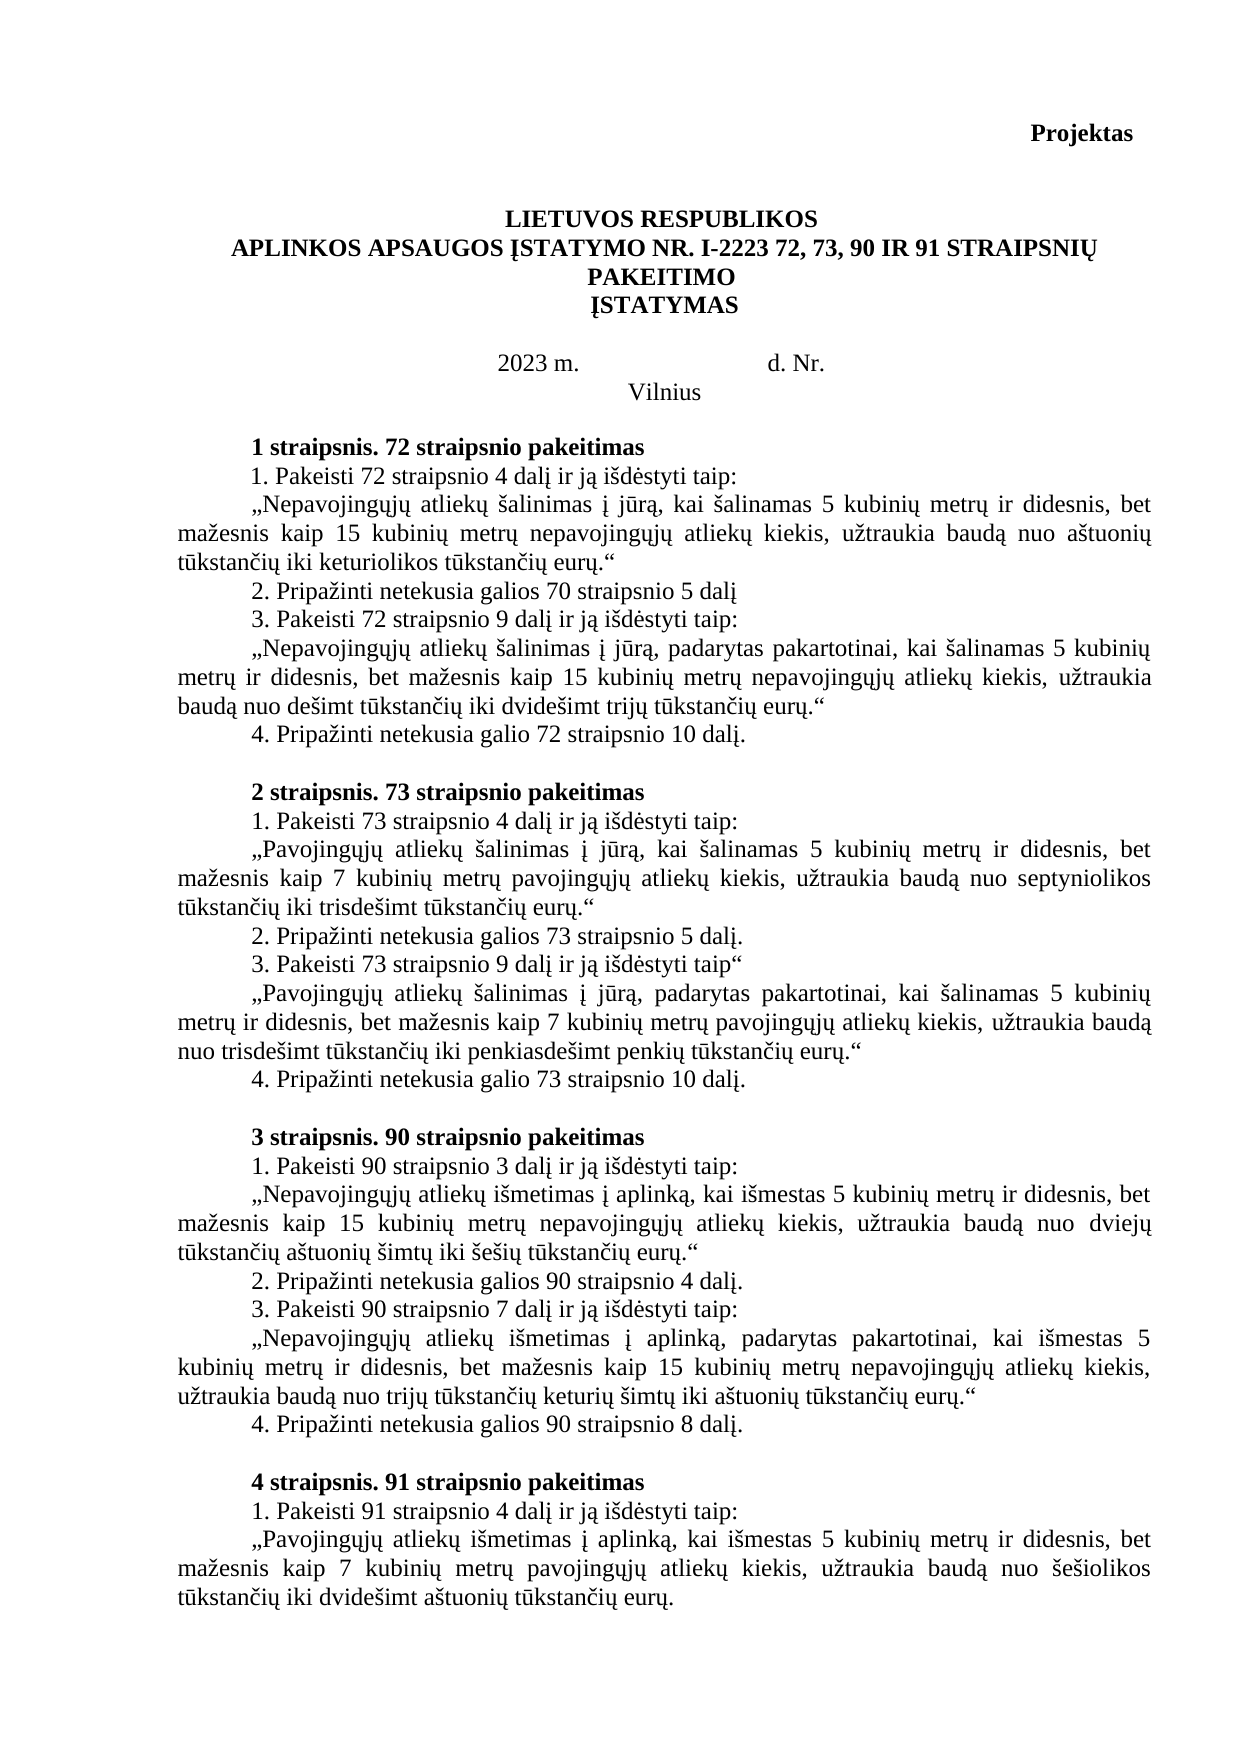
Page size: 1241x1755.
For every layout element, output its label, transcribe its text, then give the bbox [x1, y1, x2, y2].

text 3. Pakeisti 73 straipsnio 9 dalį ir ją išdėstyti taip“ [251, 949, 1152, 978]
text 1. Pakeisti 90 straipsnio 3 dalį ir ją išdėstyti taip: [177, 1151, 1152, 1179]
text 2. Pripažinti netekusia galios 70 straipsnio 5 dalį [251, 576, 1152, 604]
text 2023 m. d. Nr. [177, 348, 1152, 377]
text „Nepavojingųjų atliekų šalinimas į jūrą, padarytas pakartotinai, kai šalinamas 5 kubinių metrų ir didesnis, bet mažesnis kaip 15 kubinių metrų nepavojingųjų atliekų kiekis, užtraukia baudą nuo dešimt tūkstančių iki dvidešimt trijų tūkstančių eurų.“ [177, 633, 1152, 719]
table_header [502, 118, 826, 176]
text 4. Pripažinti netekusia galios 90 straipsnio 8 dalį. [177, 1409, 1152, 1438]
text Vilnius [177, 377, 1152, 406]
text „Nepavojingųjų atliekų išmetimas į aplinką, kai išmestas 5 kubinių metrų ir didesnis, bet mažesnis kaip 15 kubinių metrų nepavojingųjų atliekų kiekis, užtraukia baudą nuo dviejų tūkstančių aštuonių šimtų iki šešių tūkstančių eurų.“ [177, 1179, 1152, 1266]
text 2. Pripažinti netekusia galios 73 straipsnio 5 dalį. [251, 921, 1152, 949]
text 1 straipsnis. 72 straipsnio pakeitimas [177, 432, 1152, 461]
text 2 straipsnis. 73 straipsnio pakeitimas [177, 777, 1152, 806]
text 4 straipsnis. 91 straipsnio pakeitimas [251, 1467, 1152, 1496]
text „Pavojingųjų atliekų šalinimas į jūrą, kai šalinamas 5 kubinių metrų ir didesnis, bet mažesnis kaip 7 kubinių metrų pavojingųjų atliekų kiekis, užtraukia baudą nuo septyniolikos tūkstančių iki trisdešimt tūkstančių eurų.“ [177, 834, 1152, 921]
text 4. Pripažinti netekusia galio 72 straipsnio 10 dalį. [251, 719, 1152, 748]
text „Pavojingųjų atliekų išmetimas į aplinką, kai išmestas 5 kubinių metrų ir didesnis, bet mažesnis kaip 7 kubinių metrų pavojingųjų atliekų kiekis, užtraukia baudą nuo šešiolikos tūkstančių iki dvidešimt aštuonių tūkstančių eurų. [177, 1524, 1152, 1611]
text „Nepavojingųjų atliekų išmetimas į aplinką, padarytas pakartotinai, kai išmestas 5 kubinių metrų ir didesnis, bet mažesnis kaip 15 kubinių metrų nepavojingųjų atliekų kiekis, užtraukia baudą nuo trijų tūkstančių keturių šimtų iki aštuonių tūkstančių eurų.“ [177, 1323, 1152, 1409]
text „Pavojingųjų atliekų šalinimas į jūrą, padarytas pakartotinai, kai šalinamas 5 kubinių metrų ir didesnis, bet mažesnis kaip 7 kubinių metrų pavojingųjų atliekų kiekis, užtraukia baudą nuo trisdešimt tūkstančių iki penkiasdešimt penkių tūkstančių eurų.“ [177, 978, 1152, 1064]
text LIETUVOS RESPUBLIKOS [177, 204, 1152, 233]
text „Nepavojingųjų atliekų šalinimas į jūrą, kai šalinamas 5 kubinių metrų ir didesnis, bet mažesnis kaip 15 kubinių metrų nepavojingųjų atliekų kiekis, užtraukia baudą nuo aštuonių tūkstančių iki keturiolikos tūkstančių eurų.“ [177, 489, 1152, 576]
table_header Projektas [826, 118, 1151, 176]
text 3. Pakeisti 90 straipsnio 7 dalį ir ją išdėstyti taip: [177, 1294, 1152, 1323]
text 1. Pakeisti 73 straipsnio 4 dalį ir ją išdėstyti taip: [251, 806, 1152, 834]
text 1. Pakeisti 72 straipsnio 4 dalį ir ją išdėstyti taip: [250, 461, 1152, 489]
text 2. Pripažinti netekusia galios 90 straipsnio 4 dalį. [177, 1266, 1152, 1294]
text 4. Pripažinti netekusia galio 73 straipsnio 10 dalį. [251, 1064, 1152, 1093]
text APLINKOS APSAUGOS ĮSTATYMO NR. I-2223 72, 73, 90 ir 91 STRAIPSNIŲ PAKEITIMO [177, 233, 1152, 291]
text 1. Pakeisti 91 straipsnio 4 dalį ir ją išdėstyti taip: [251, 1496, 1152, 1524]
text ĮSTATYMAS [177, 291, 1152, 319]
table_header [177, 118, 502, 176]
text 3. Pakeisti 72 straipsnio 9 dalį ir ją išdėstyti taip: [251, 604, 1152, 633]
text 3 straipsnis. 90 straipsnio pakeitimas [251, 1122, 1152, 1151]
